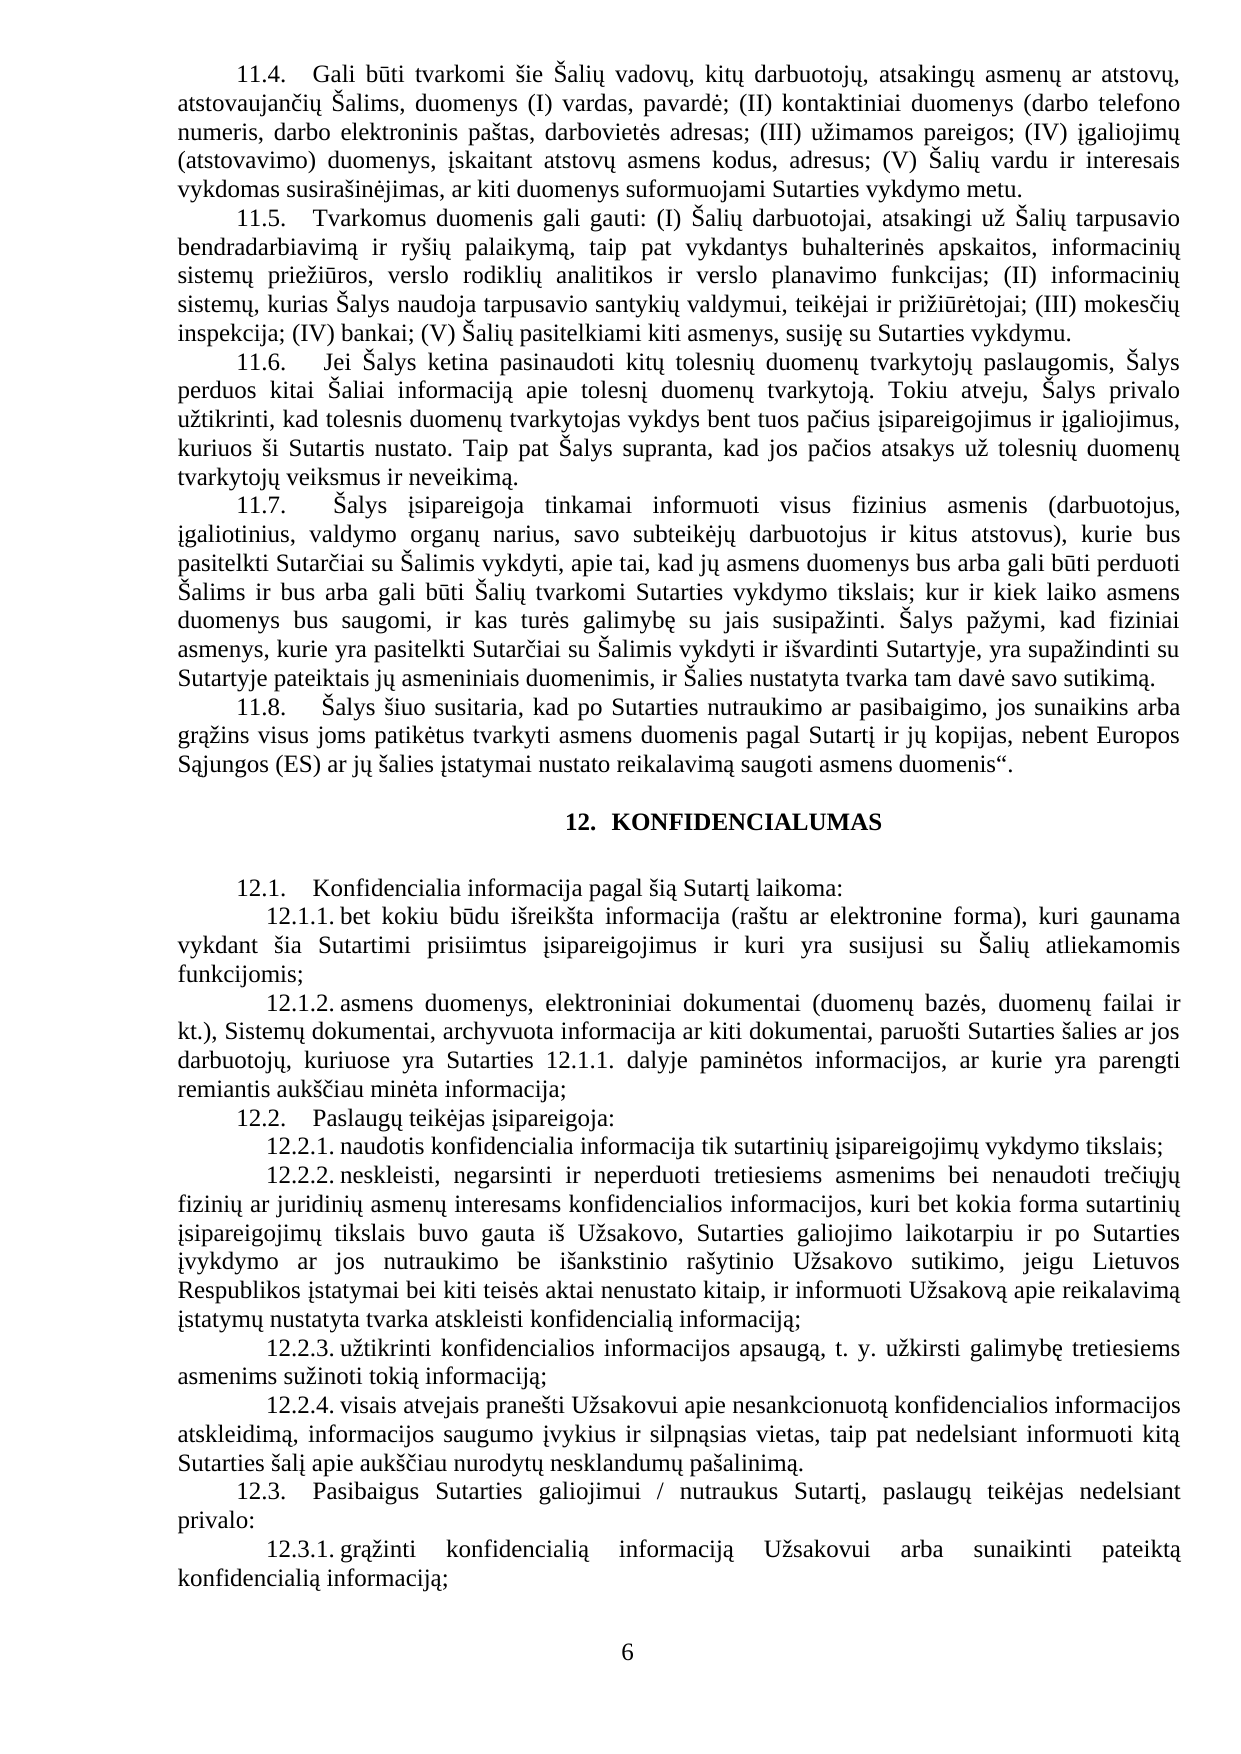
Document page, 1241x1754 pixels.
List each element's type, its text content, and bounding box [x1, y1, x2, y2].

list Gali būti tvarkomi šie Šalių vadovų, kitų darbuotojų, atsakingų asmenų ar atstovų, atstovaujančių Šalims, duomenys (I) vardas, pavardė; (II) kontaktiniai duomenys (darbo telefono numeris, darbo elektroninis paštas, darbovietės adresas; (III) užimamos pareigos; (IV) įgaliojimų (atstovavimo) duomenys, įskaitant atstovų asmens kodus, adresus; (V) Šalių vardu ir interesais vykdomas susirašinėjimas, ar kiti duomenys suformuojami Sutarties vykdymo metu. [177, 59, 1181, 203]
list užtikrinti konfidencialios informacijos apsaugą, t. y. užkirsti galimybę tretiesiems asmenims sužinoti tokią informaciją; [177, 1333, 1181, 1390]
list KONFIDENCIALUMAS [177, 807, 1181, 835]
list visais atvejais pranešti Užsakovui apie nesankcionuotą konfidencialios informacijos atskleidimą, informacijos saugumo įvykius ir silpnąsias vietas, taip pat nedelsiant informuoti kitą Sutarties šalį apie aukščiau nurodytų nesklandumų pašalinimą. [177, 1390, 1181, 1476]
list Konfidencialia informacija pagal šią Sutartį laikoma: [177, 873, 1181, 901]
list neskleisti, negarsinti ir neperduoti tretiesiems asmenims bei nenaudoti trečiųjų fizinių ar juridinių asmenų interesams konfidencialios informacijos, kuri bet kokia forma sutartinių įsipareigojimų tikslais buvo gauta iš Užsakovo, Sutarties galiojimo laikotarpiu ir po Sutarties įvykdymo ar jos nutraukimo be išankstinio rašytinio Užsakovo sutikimo, jeigu Lietuvos Respublikos įstatymai bei kiti teisės aktai nenustato kitaip, ir informuoti Užsakovą apie reikalavimą įstatymų nustatyta tvarka atskleisti konfidencialią informaciją; [177, 1160, 1181, 1333]
list Jei Šalys ketina pasinaudoti kitų tolesnių duomenų tvarkytojų paslaugomis, Šalys perduos kitai Šaliai informaciją apie tolesnį duomenų tvarkytoją. Tokiu atveju, Šalys privalo užtikrinti, kad tolesnis duomenų tvarkytojas vykdys bent tuos pačius įsipareigojimus ir įgaliojimus, kuriuos ši Sutartis nustato. Taip pat Šalys supranta, kad jos pačios atsakys už tolesnių duomenų tvarkytojų veiksmus ir neveikimą. [177, 347, 1181, 490]
list Pasibaigus Sutarties galiojimui / nutraukus Sutartį, paslaugų teikėjas nedelsiant privalo: [177, 1476, 1181, 1534]
list bet kokiu būdu išreikšta informacija (raštu ar elektronine forma), kuri gaunama vykdant šia Sutartimi prisiimtus įsipareigojimus ir kuri yra susijusi su Šalių atliekamomis funkcijomis; [177, 901, 1181, 988]
list Tvarkomus duomenis gali gauti: (I) Šalių darbuotojai, atsakingi už Šalių tarpusavio bendradarbiavimą ir ryšių palaikymą, taip pat vykdantys buhalterinės apskaitos, informacinių sistemų priežiūros, verslo rodiklių analitikos ir verslo planavimo funkcijas; (II) informacinių sistemų, kurias Šalys naudoja tarpusavio santykių valdymui, teikėjai ir prižiūrėtojai; (III) mokesčių inspekcija; (IV) bankai; (V) Šalių pasitelkiami kiti asmenys, susiję su Sutarties vykdymu. [177, 203, 1181, 347]
list grąžinti konfidencialią informaciją Užsakovui arba sunaikinti pateiktą konfidencialią informaciją; [177, 1534, 1181, 1591]
list Šalys įsipareigoja tinkamai informuoti visus fizinius asmenis (darbuotojus, įgaliotinius, valdymo organų narius, savo subteikėjų darbuotojus ir kitus atstovus), kurie bus pasitelkti Sutarčiai su Šalimis vykdyti, apie tai, kad jų asmens duomenys bus arba gali būti perduoti Šalims ir bus arba gali būti Šalių tvarkomi Sutarties vykdymo tikslais; kur ir kiek laiko asmens duomenys bus saugomi, ir kas turės galimybę su jais susipažinti. Šalys pažymi, kad fiziniai asmenys, kurie yra pasitelkti Sutarčiai su Šalimis vykdyti ir išvardinti Sutartyje, yra supažindinti su Sutartyje pateiktais jų asmeniniais duomenimis, ir Šalies nustatyta tvarka tam davė savo sutikimą. [177, 490, 1181, 692]
list naudotis konfidencialia informacija tik sutartinių įsipareigojimų vykdymo tikslais; [177, 1131, 1181, 1160]
list asmens duomenys, elektroniniai dokumentai (duomenų bazės, duomenų failai ir kt.), Sistemų dokumentai, archyvuota informacija ar kiti dokumentai, paruošti Sutarties šalies ar jos darbuotojų, kuriuose yra Sutarties 12.1.1. dalyje paminėtos informacijos, ar kurie yra parengti remiantis aukščiau minėta informacija; [177, 988, 1181, 1103]
list Šalys šiuo susitaria, kad po Sutarties nutraukimo ar pasibaigimo, jos sunaikins arba grąžins visus joms patikėtus tvarkyti asmens duomenis pagal Sutartį ir jų kopijas, nebent Europos Sąjungos (ES) ar jų šalies įstatymai nustato reikalavimą saugoti asmens duomenis“. [177, 692, 1181, 778]
list Paslaugų teikėjas įsipareigoja: [177, 1103, 1181, 1131]
